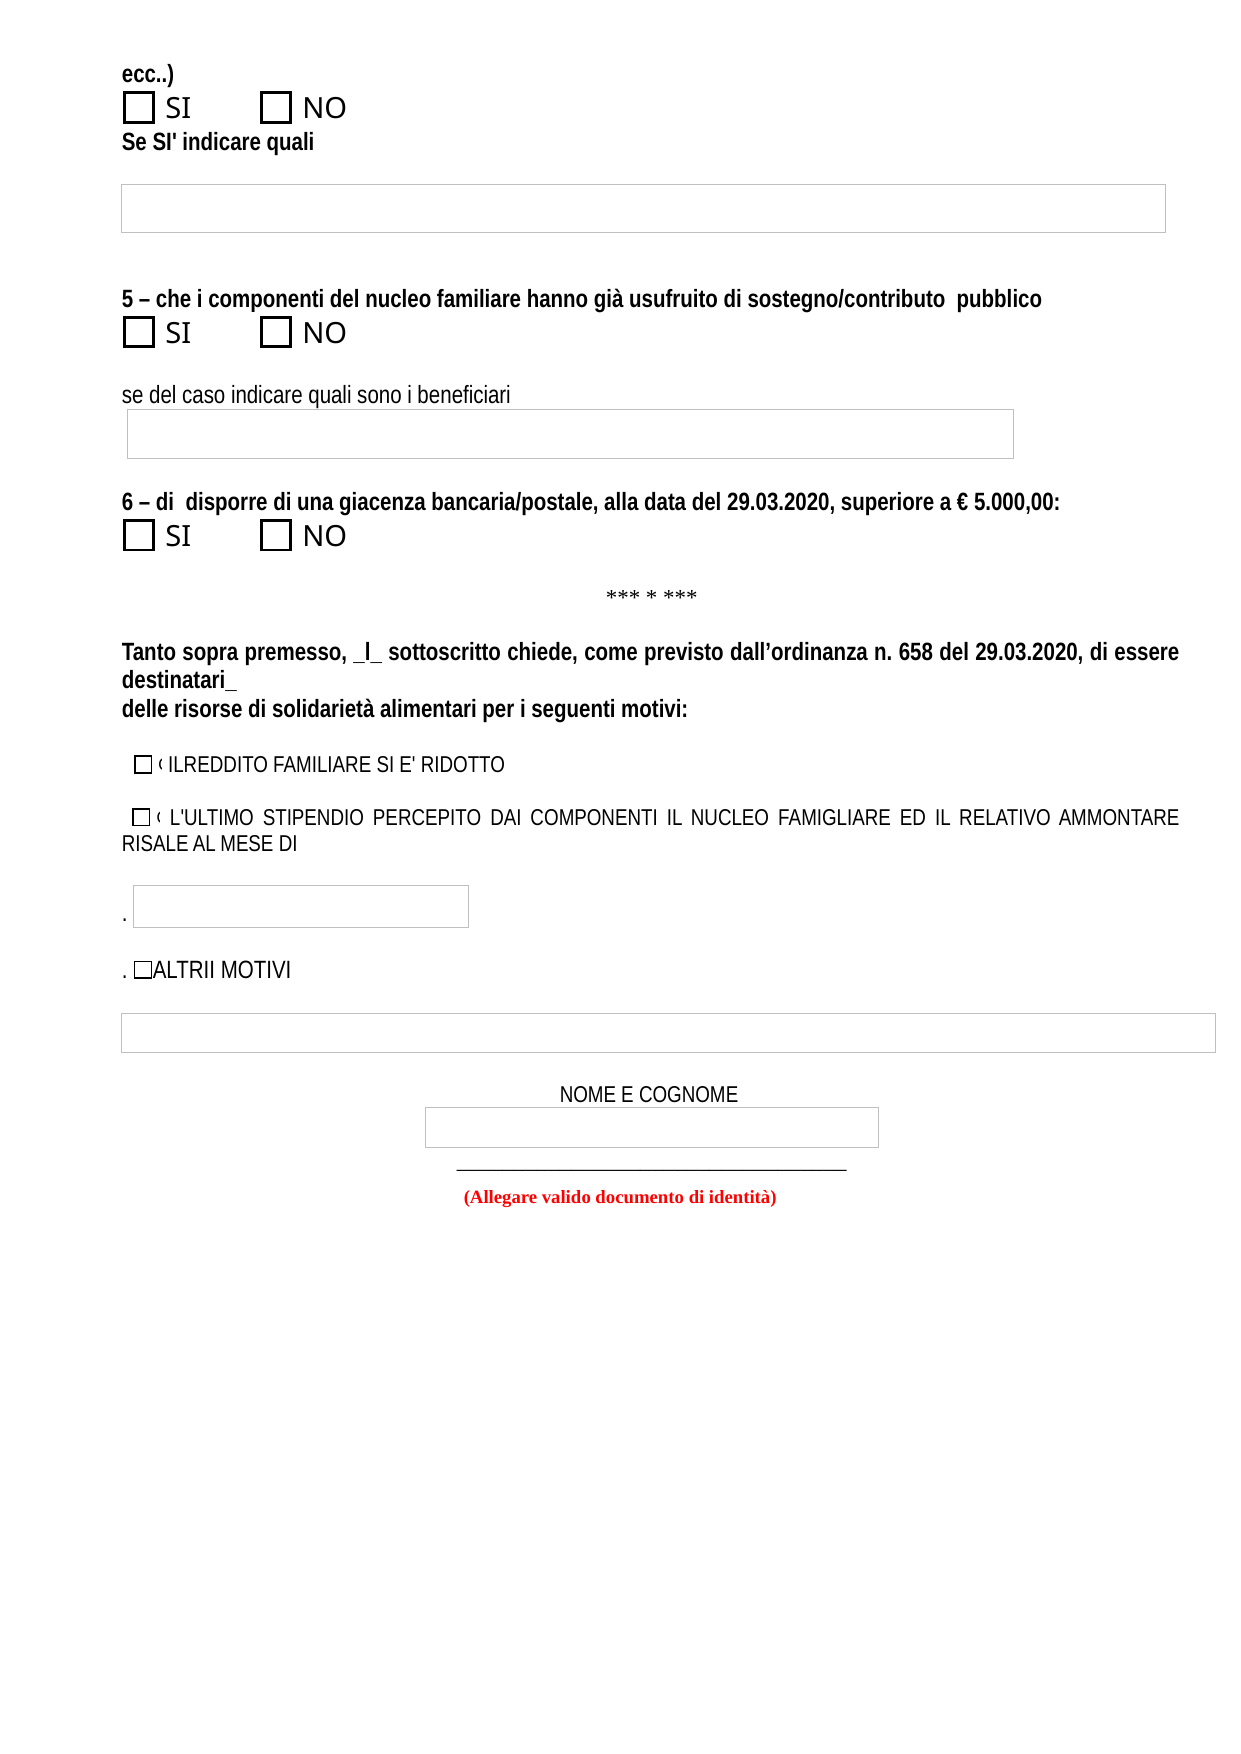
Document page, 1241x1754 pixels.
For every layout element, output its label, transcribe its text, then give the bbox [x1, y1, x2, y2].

text __________________________________ [122, 1147, 1181, 1173]
text [469, 885, 1181, 927]
text . ALTRII MOTIVI [122, 955, 1181, 984]
text NOME E COGNOME [122, 1081, 1181, 1107]
text *** * *** [122, 584, 1181, 610]
text delle risorse di solidarietà alimentari per i seguenti motivi: [122, 694, 1181, 722]
text Tanto sopra premesso, _l_ sottoscritto chiede, come previsto dall’ordinanza n. 658 del 29.03.2020, di essere destinatari_ [122, 636, 1181, 694]
text se del caso indicare quali sono i beneficiari [122, 380, 1181, 409]
text ecc..) [122, 59, 1181, 88]
text L'ULTIMO STIPENDIO PERCEPITO DAI COMPONENTI IL NUCLEO FAMIGLIARE ED IL RELATIVO AMMONTARE RISALE AL MESE DI [122, 804, 1181, 857]
list ILREDDITO FAMILIARE SI E' RIDOTTO [122, 751, 1181, 777]
text 6 – di disporre di una giacenza bancaria/postale, alla data del 29.03.2020, superiore a € 5.000,00: [122, 487, 1181, 516]
text Se SI' indicare quali [122, 127, 1181, 156]
text . [122, 885, 133, 927]
text (Allegare valido documento di identità) [59, 1186, 1181, 1208]
text 5 – che i componenti del nucleo familiare hanno già usufruito di sostegno/contributo pubblico [122, 283, 1181, 312]
